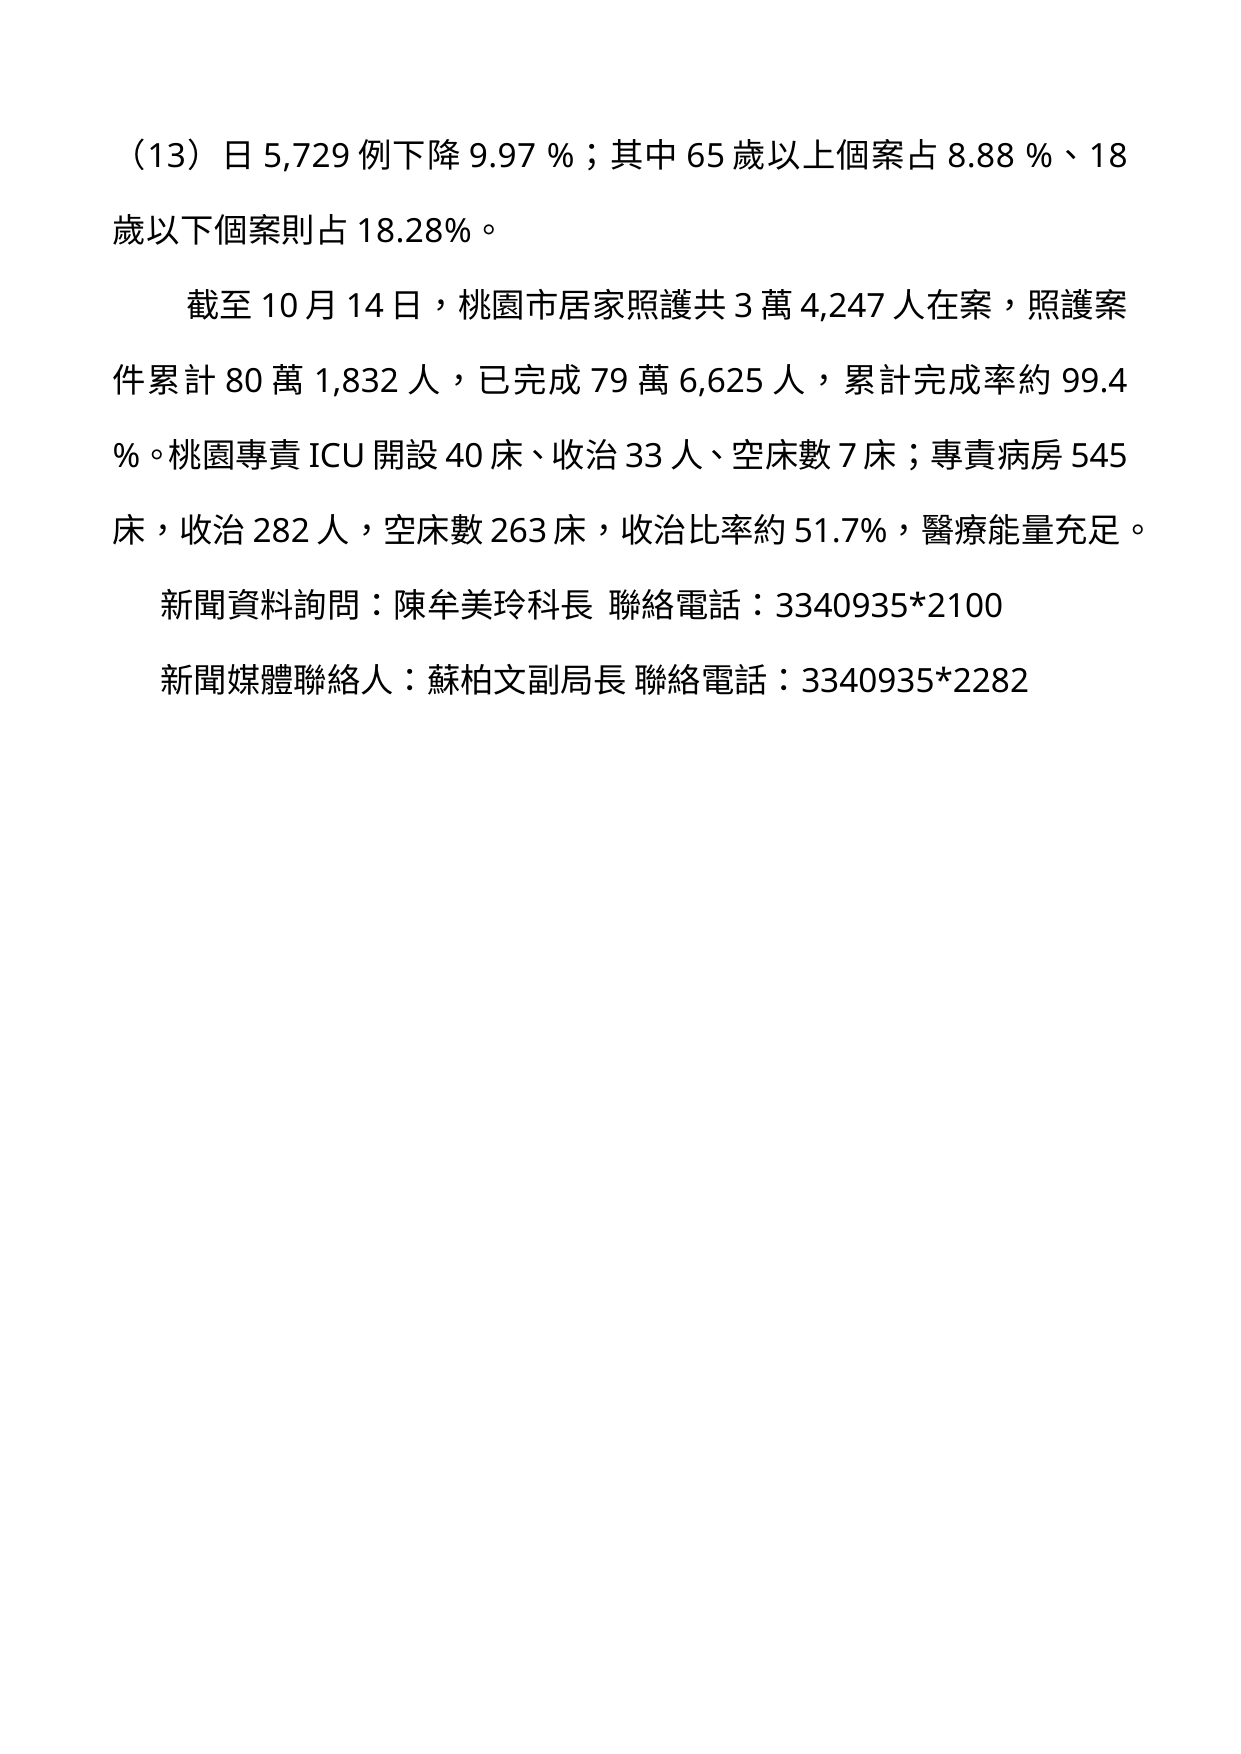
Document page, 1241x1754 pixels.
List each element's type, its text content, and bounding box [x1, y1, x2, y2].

text 新聞資料詢問：陳牟美玲科長 聯絡電話：3340935*2100 [112, 566, 1128, 641]
text 新聞媒體聯絡人：蘇柏文副局長 聯絡電話：3340935*2282 [112, 641, 1128, 716]
text （13）日5,729例下降9.97 %；其中65歲以上個案占8.88 %、18歲以下個案則占18.28%。 [112, 116, 1128, 266]
text 截至10月14日，桃園市居家照護共3萬4,247人在案，照護案件累計80萬1,832人，已完成79萬6,625人，累計完成率約99.4 %。桃園專責ICU開設40床、收治33人、空床數7床；專責病房545床，收治282人，空床數263床，收治比率約51.7%，醫療能量充足。 [112, 266, 1128, 566]
